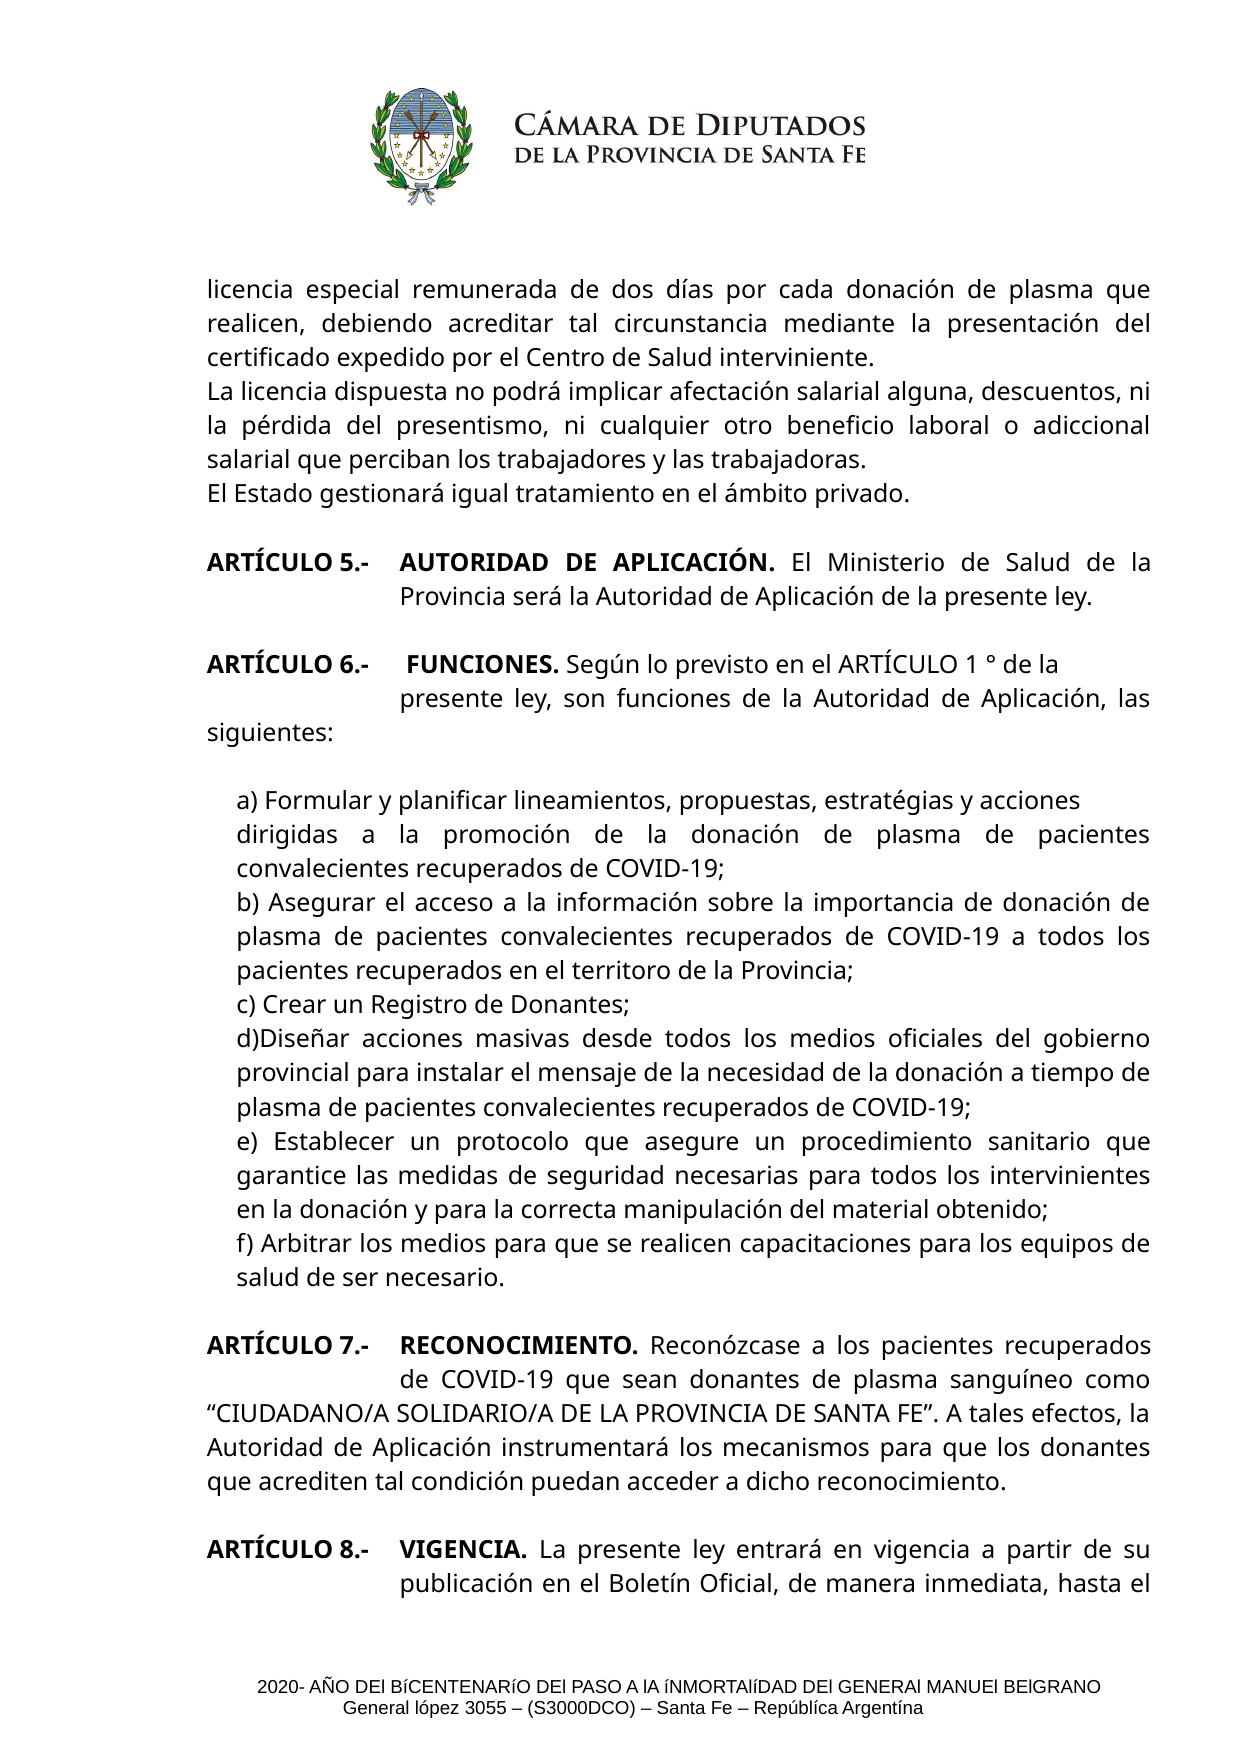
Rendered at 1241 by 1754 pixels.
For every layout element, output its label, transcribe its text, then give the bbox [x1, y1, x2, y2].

text e) Establecer un protocolo que asegure un procedimiento sanitario que garantice las medidas de seguridad necesarias para todos los intervinientes en la donación y para la correcta manipulación del material obtenido; [236, 1123, 1152, 1225]
text c) Crear un Registro de Donantes; [236, 987, 1152, 1021]
text licencia especial remunerada de dos días por cada donación de plasma que realicen, debiendo acreditar tal circunstancia mediante la presentación del certificado expedido por el Centro de Salud interviniente. [207, 272, 1152, 374]
text VIGENCIA. La presente ley entrará en vigencia a partir de su publicación en el Boletín Oficial, de manera inmediata, hasta el [207, 1532, 1152, 1600]
text dirigidas a la promoción de la donación de plasma de pacientes convalecientes recuperados de COVID-19; [236, 817, 1152, 885]
table_header ARTÍCULO 5.- [207, 544, 399, 594]
text FUNCIONES. Según lo previsto en el ARTÍCULO 1 ° de la [399, 646, 1152, 680]
text f) Arbitrar los medios para que se realicen capacitaciones para los equipos de salud de ser necesario. [236, 1225, 1152, 1293]
text presente ley, son funciones de la Autoridad de Aplicación, las siguientes: [207, 680, 1152, 748]
text AUTORIDAD DE APLICACIÓN. El Ministerio de Salud de la Provincia será la Autoridad de Aplicación de la presente ley. [207, 544, 1152, 612]
table_header ARTÍCULO 8.- [207, 1532, 399, 1582]
table_header ARTÍCULO 7.- [207, 1328, 399, 1378]
text La licencia dispuesta no podrá implicar afectación salarial alguna, descuentos, ni la pérdida del presentismo, ni cualquier otro beneficio laboral o adiccional salarial que perciban los trabajadores y las trabajadoras. [207, 374, 1152, 476]
text RECONOCIMIENTO. Reconózcase a los pacientes recuperados de COVID-19 que sean donantes de plasma sanguíneo como “CIUDADANO/A SOLIDARIO/A DE LA PROVINCIA DE SANTA FE”. A tales efectos, la Autoridad de Aplicación instrumentará los mecanismos para que los donantes que acrediten tal condición puedan acceder a dicho reconocimiento. [207, 1328, 1152, 1498]
text d)Diseñar acciones masivas desde todos los medios oficiales del gobierno provincial para instalar el mensaje de la necesidad de la donación a tiempo de plasma de pacientes convalecientes recuperados de COVID-19; [236, 1021, 1152, 1123]
table_header ARTÍCULO 6.- [207, 646, 399, 697]
text a) Formular y planificar lineamientos, propuestas, estratégias y acciones [236, 783, 1152, 817]
picture [370, 88, 866, 210]
text El Estado gestionará igual tratamiento en el ámbito privado. [207, 476, 1152, 510]
text b) Asegurar el acceso a la información sobre la importancia de donación de plasma de pacientes convalecientes recuperados de COVID-19 a todos los pacientes recuperados en el territoro de la Provincia; [236, 885, 1152, 987]
